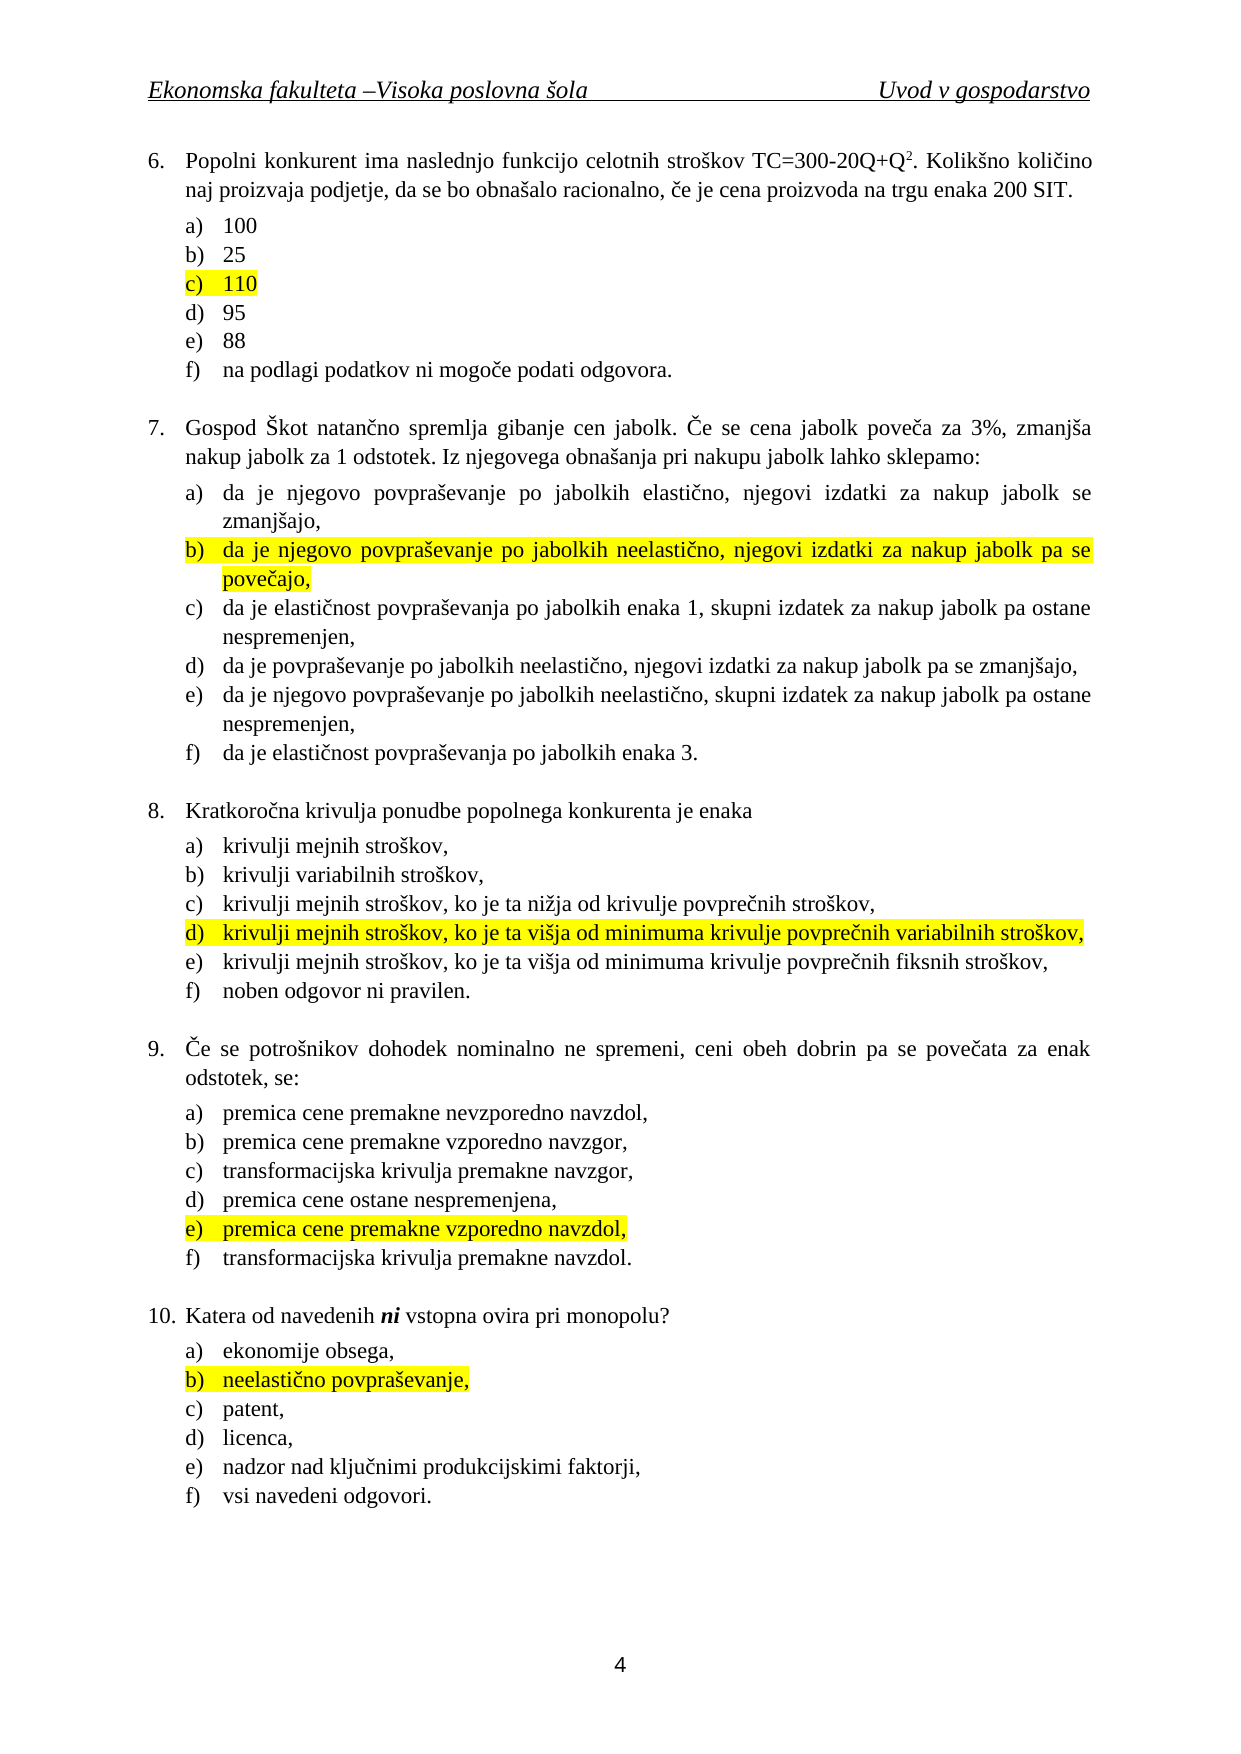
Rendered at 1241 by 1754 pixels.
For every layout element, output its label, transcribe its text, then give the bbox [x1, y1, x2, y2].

list da je njegovo povpraševanje po jabolkih neelastično, njegovi izdatki za nakup jabolk pa se povečajo, [185, 537, 1093, 592]
list krivulji mejnih stroškov, [185, 832, 1093, 859]
list premica cene premakne nevzporedno navzdol, [185, 1099, 1093, 1126]
list premica cene premakne vzporedno navzdol, [185, 1215, 1093, 1241]
list patent, [185, 1395, 1093, 1421]
list neelastično povpraševanje, [185, 1366, 1093, 1392]
list 110 [185, 270, 1093, 296]
list 95 [185, 299, 1093, 325]
list da je elastičnost povpraševanja po jabolkih enaka 3. [185, 739, 1093, 766]
list premica cene premakne vzporedno navzgor, [185, 1128, 1093, 1154]
list 25 [185, 241, 1093, 267]
list Če se potrošnikov dohodek nominalno ne spremeni, ceni obeh dobrin pa se povečata za enak odstotek, se: [148, 1035, 1093, 1090]
list na podlagi podatkov ni mogoče podati odgovora. [185, 357, 1093, 383]
list da je njegovo povpraševanje po jabolkih neelastično, skupni izdatek za nakup jabolk pa ostane nespremenjen, [185, 681, 1093, 737]
list transformacijska krivulja premakne navzdol. [185, 1244, 1093, 1270]
list da je povpraševanje po jabolkih neelastično, njegovi izdatki za nakup jabolk pa se zmanjšajo, [185, 652, 1093, 679]
list 88 [185, 328, 1093, 354]
list noben odgovor ni pravilen. [185, 977, 1093, 1003]
list krivulji mejnih stroškov, ko je ta višja od minimuma krivulje povprečnih fiksnih stroškov, [185, 948, 1093, 974]
list krivulji variabilnih stroškov, [185, 861, 1093, 888]
list da je elastičnost povpraševanja po jabolkih enaka 1, skupni izdatek za nakup jabolk pa ostane nespremenjen, [185, 594, 1093, 650]
list krivulji mejnih stroškov, ko je ta nižja od krivulje povprečnih stroškov, [185, 890, 1093, 917]
list premica cene ostane nespremenjena, [185, 1186, 1093, 1212]
list transformacijska krivulja premakne navzgor, [185, 1157, 1093, 1183]
list Katera od navedenih ni vstopna ovira pri monopolu? [148, 1302, 1093, 1328]
list nadzor nad ključnimi produkcijskimi faktorji, [185, 1453, 1093, 1479]
list Popolni konkurent ima naslednjo funkcijo celotnih stroškov TC=300-20Q+Q2. Kolikšno količino naj proizvaja podjetje, da se bo obnašalo racionalno, če je cena proizvoda na trgu enaka 200 SIT. [148, 148, 1093, 203]
list krivulji mejnih stroškov, ko je ta višja od minimuma krivulje povprečnih variabilnih stroškov, [185, 919, 1093, 946]
list da je njegovo povpraševanje po jabolkih elastično, njegovi izdatki za nakup jabolk se zmanjšajo, [185, 479, 1093, 534]
list vsi navedeni odgovori. [185, 1482, 1093, 1508]
list Kratkoročna krivulja ponudbe popolnega konkurenta je enaka [148, 797, 1093, 823]
list Gospod Škot natančno spremlja gibanje cen jabolk. Če se cena jabolk poveča za 3%, zmanjša nakup jabolk za 1 odstotek. Iz njegovega obnašanja pri nakupu jabolk lahko sklepamo: [148, 414, 1093, 470]
list ekonomije obsega, [185, 1337, 1093, 1363]
list 100 [185, 212, 1093, 238]
list licenca, [185, 1424, 1093, 1450]
